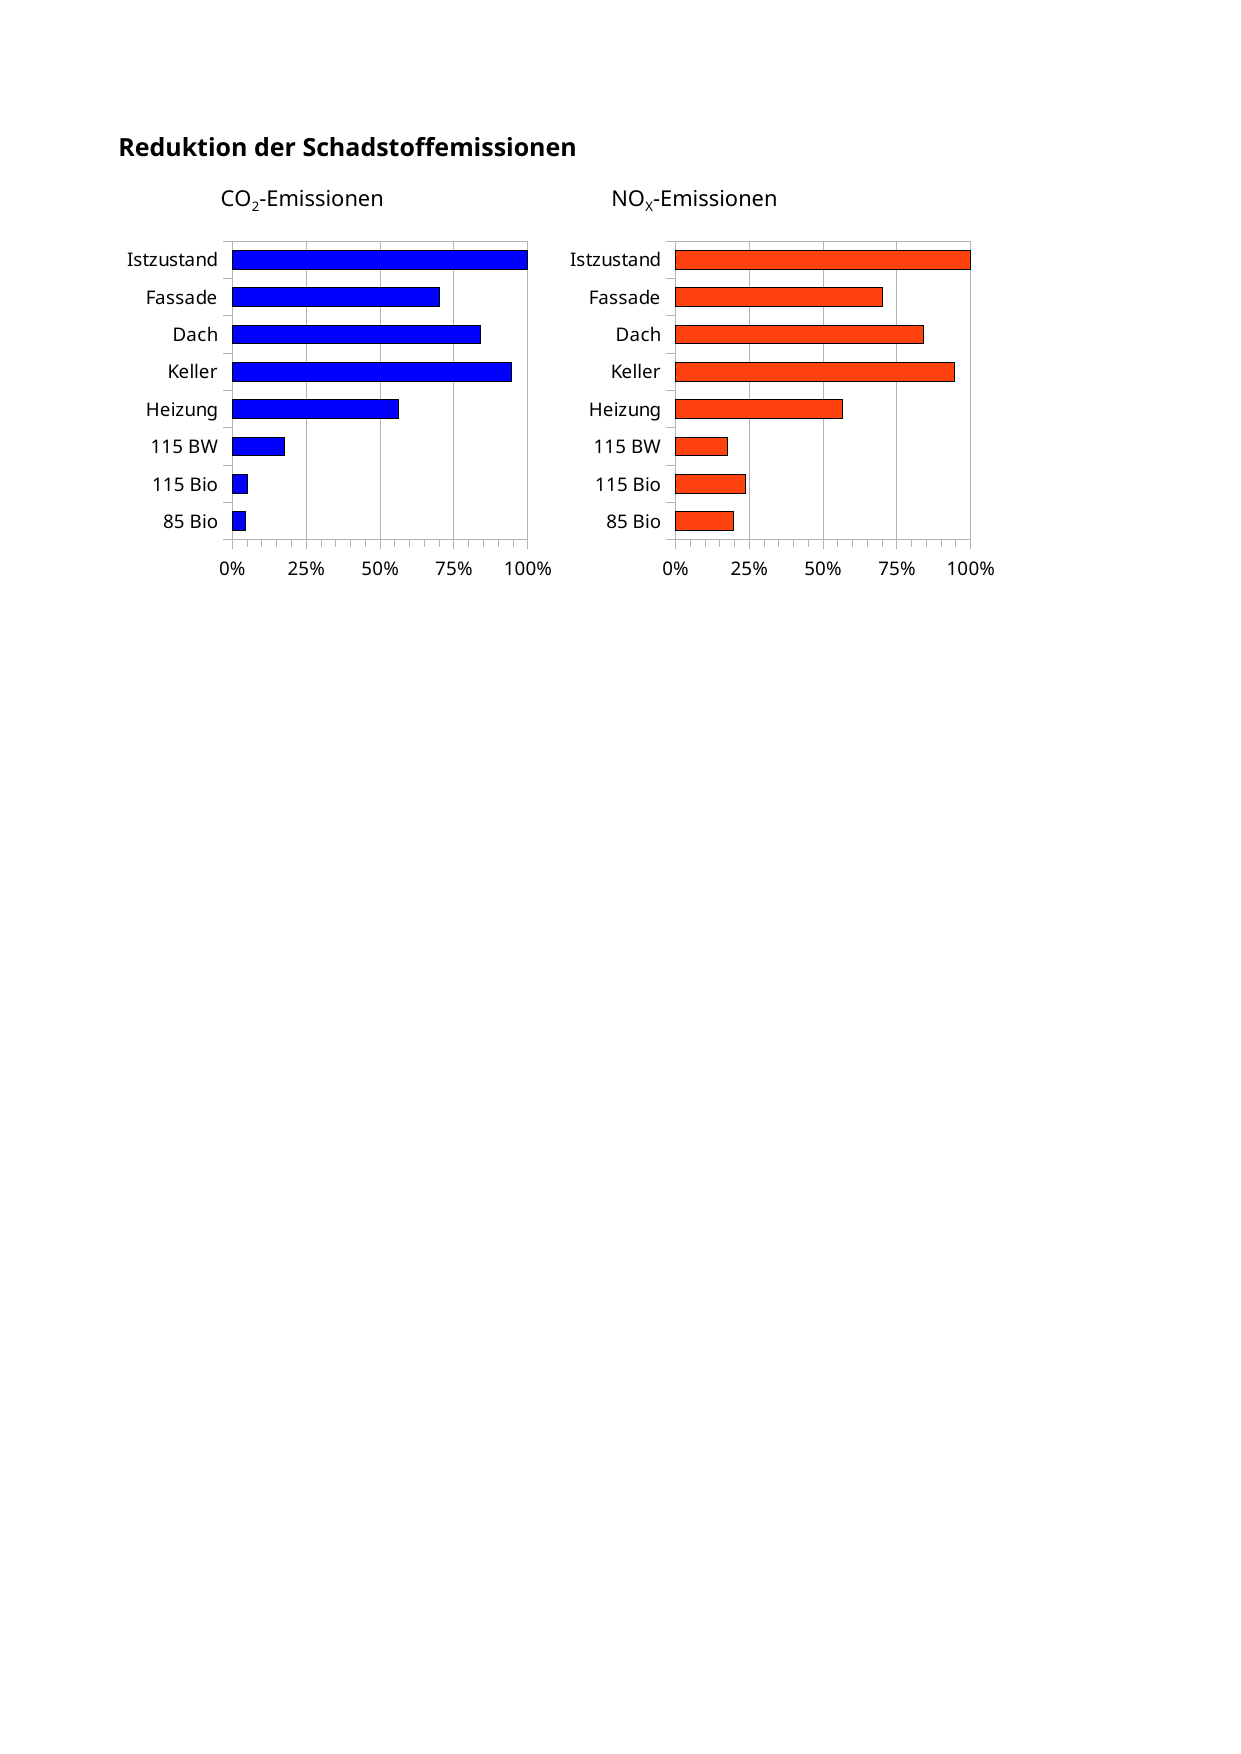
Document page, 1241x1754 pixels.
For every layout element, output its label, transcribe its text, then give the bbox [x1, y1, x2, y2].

text Reduktion der Schadstoffemissionen [118, 130, 1122, 164]
text CO2-Emissionen NOX-Emissionen [118, 182, 1122, 216]
